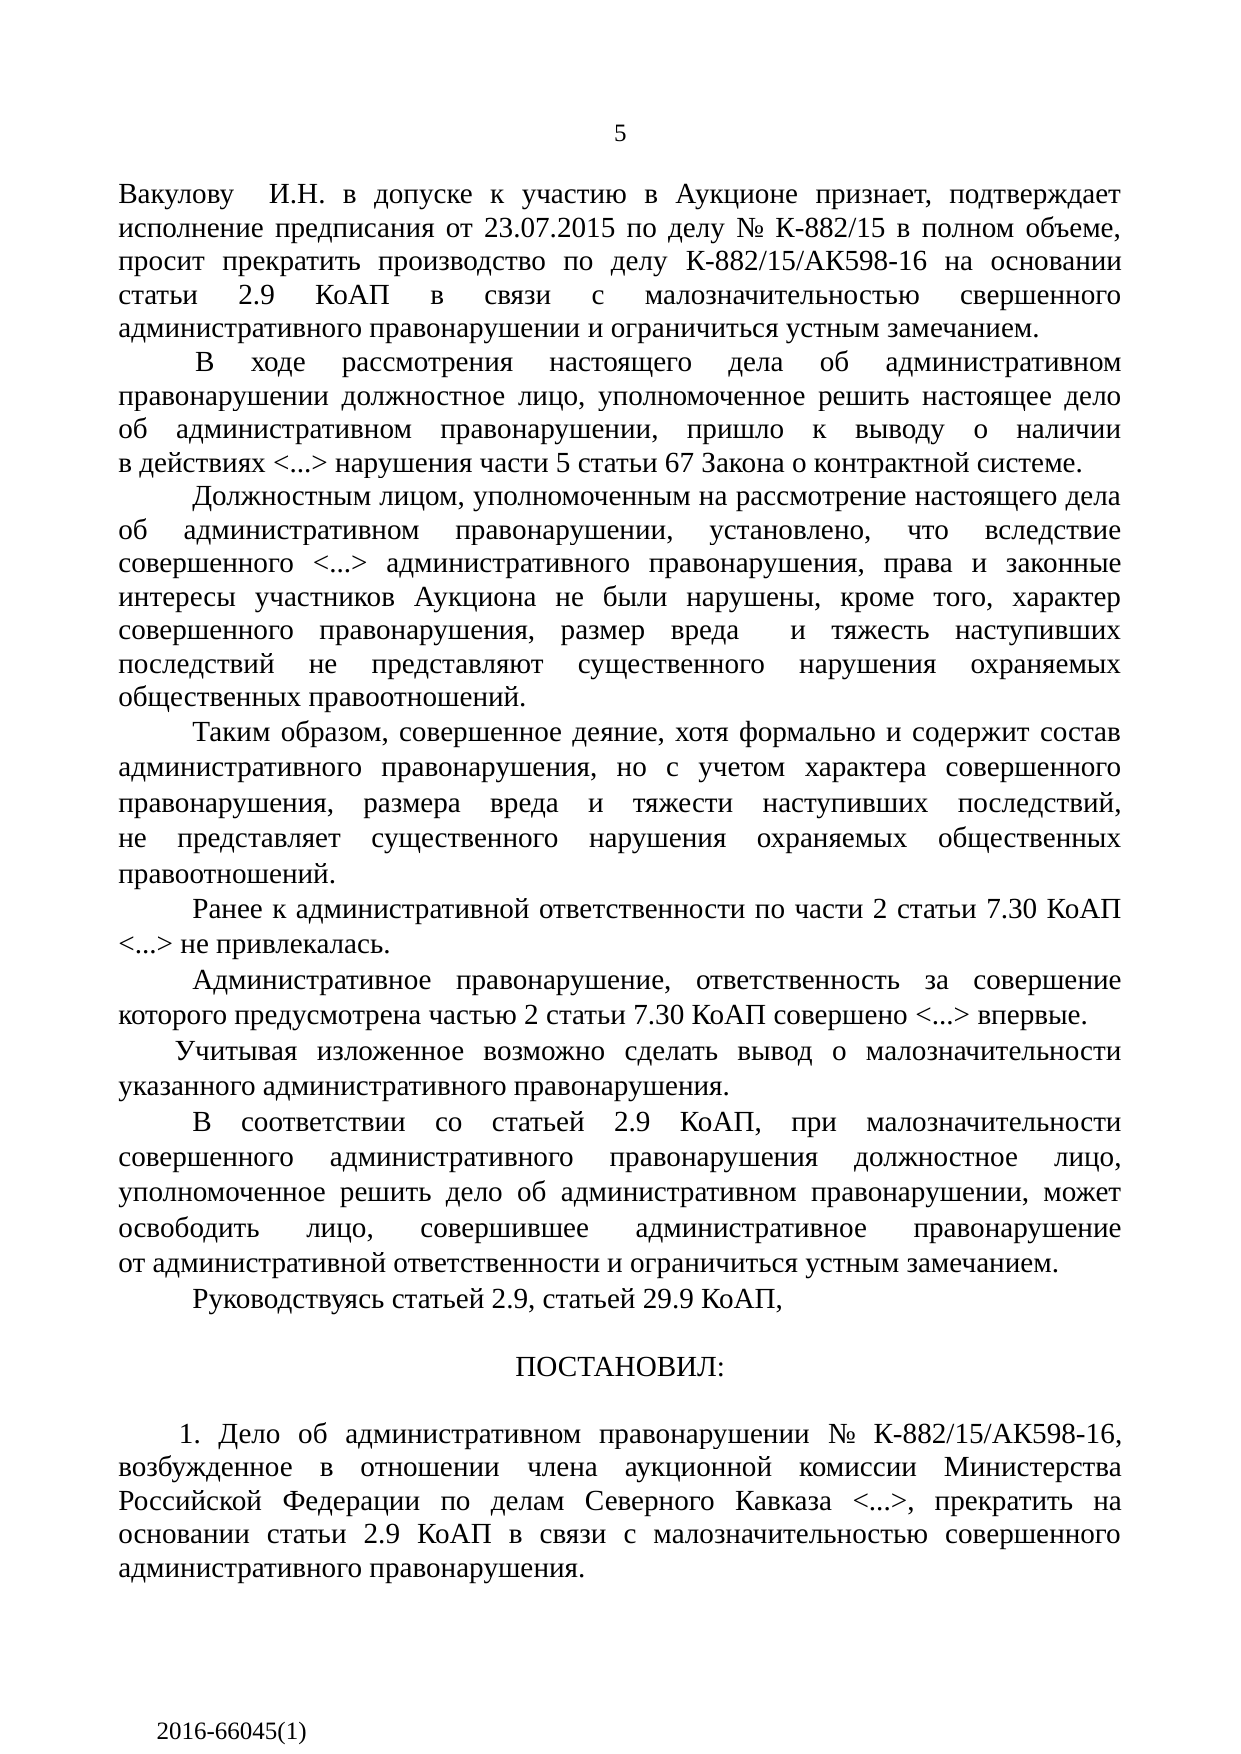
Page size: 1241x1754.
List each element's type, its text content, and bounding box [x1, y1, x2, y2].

text Учитывая изложенное возможно сделать вывод о малозначительности указанного административного правонарушения. [118, 1032, 1122, 1103]
text Должностным лицом, уполномоченным на рассмотрение настоящего дела об административном правонарушении, установлено, что вследствие совершенного <...> административного правонарушения, права и законные интересы участников Аукциона не были нарушены, кроме того, характер совершенного правонарушения, размер вреда и тяжесть наступивших последствий не представляют существенного нарушения охраняемых общественных правоотношений. [118, 478, 1122, 713]
text В ходе рассмотрения настоящего дела об административном правонарушении должностное лицо, уполномоченное решить настоящее дело об административном правонарушении, пришло к выводу о наличии в действиях <...> нарушения части 5 статьи 67 Закона о контрактной системе. [118, 344, 1122, 478]
list Дело об административном правонарушении № К-882/15/АК598-16, возбужденное в отношении члена аукционной комиссии Министерства Российской Федерации по делам Северного Кавказа <...>, прекратить на основании статьи 2.9 КоАП в связи с малозначительностью совершенного административного правонарушения. [118, 1416, 1122, 1583]
text В соответствии со статьей 2.9 КоАП, при малозначительности совершенного административного правонарушения должностное лицо, уполномоченное решить дело об административном правонарушении, может освободить лицо, совершившее административное правонарушение от административной ответственности и ограничиться устным замечанием. [118, 1103, 1122, 1280]
text Руководствуясь статьей 2.9, статьей 29.9 КоАП, [118, 1280, 1122, 1315]
text ПОСТАНОВИЛ: [118, 1349, 1122, 1382]
text Ранее к административной ответственности по части 2 статьи 7.30 КоАП <...> не привлекалась. [118, 890, 1122, 961]
text Административное правонарушение, ответственность за совершение которого предусмотрена частью 2 статьи 7.30 КоАП совершено <...> впервые. [118, 961, 1122, 1032]
text Таким образом, совершенное деяние, хотя формально и содержит состав административного правонарушения, но с учетом характера совершенного правонарушения, размера вреда и тяжести наступивших последствий, не представляет существенного нарушения охраняемых общественных правоотношений. [118, 713, 1122, 890]
text Вакулову И.Н. в допуске к участию в Аукционе признает, подтверждает исполнение предписания от 23.07.2015 по делу № К-882/15 в полном объеме, просит прекратить производство по делу К-882/15/АК598-16 на основании статьи 2.9 КоАП в связи с малозначительностью свершенного административного правонарушении и ограничиться устным замечанием. [118, 176, 1122, 344]
